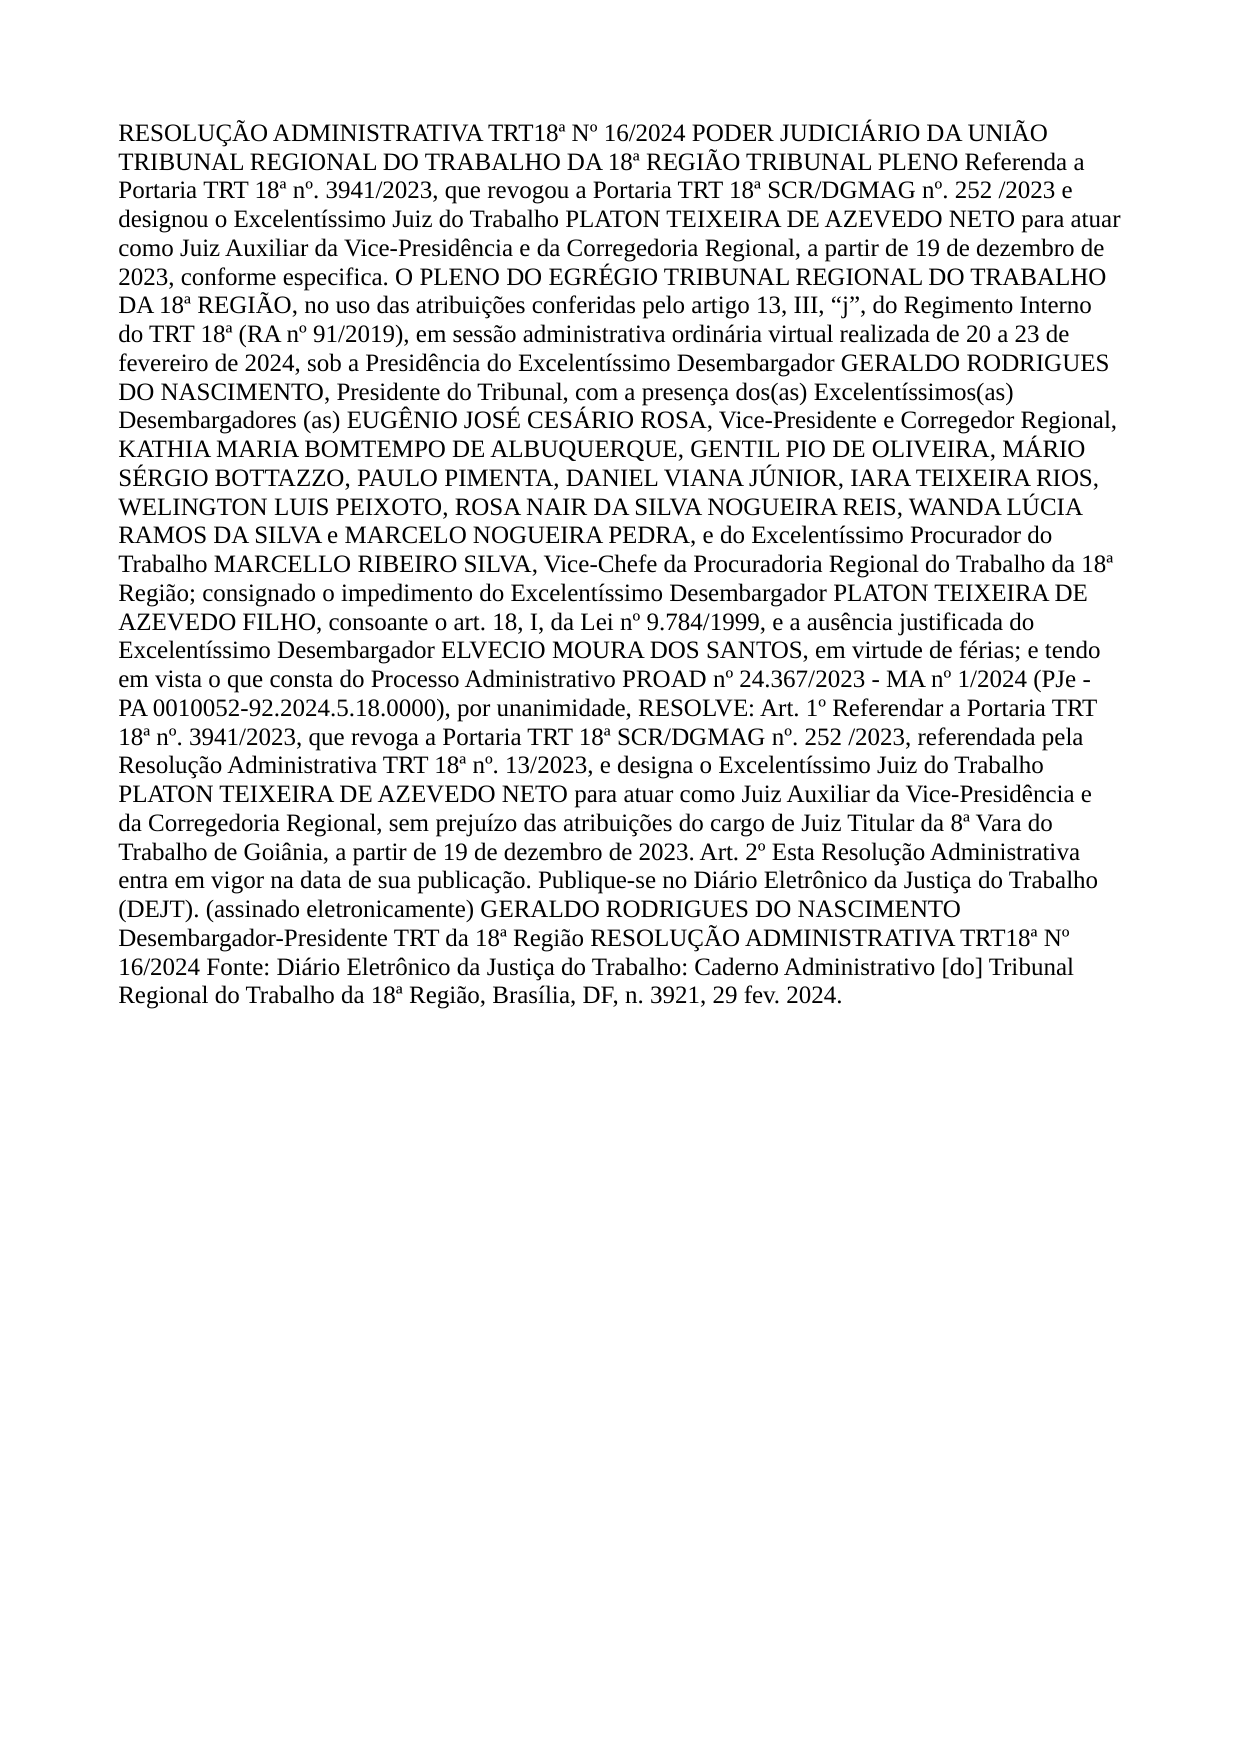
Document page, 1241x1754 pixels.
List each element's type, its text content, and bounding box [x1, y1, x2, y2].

text RESOLUÇÃO ADMINISTRATIVA TRT18ª Nº 16/2024 PODER JUDICIÁRIO DA UNIÃO TRIBUNAL REGIONAL DO TRABALHO DA 18ª REGIÃO TRIBUNAL PLENO Referenda a Portaria TRT 18ª nº. 3941/2023, que revogou a Portaria TRT 18ª SCR/DGMAG nº. 252 /2023 e designou o Excelentíssimo Juiz do Trabalho PLATON TEIXEIRA DE AZEVEDO NETO para atuar como Juiz Auxiliar da Vice-Presidência e da Corregedoria Regional, a partir de 19 de dezembro de 2023, conforme especifica. O PLENO DO EGRÉGIO TRIBUNAL REGIONAL DO TRABALHO DA 18ª REGIÃO, no uso das atribuições conferidas pelo artigo 13, III, “j”, do Regimento Interno do TRT 18ª (RA nº 91/2019), em sessão administrativa ordinária virtual realizada de 20 a 23 de fevereiro de 2024, sob a Presidência do Excelentíssimo Desembargador GERALDO RODRIGUES DO NASCIMENTO, Presidente do Tribunal, com a presença dos(as) Excelentíssimos(as) Desembargadores (as) EUGÊNIO JOSÉ CESÁRIO ROSA, Vice-Presidente e Corregedor Regional, KATHIA MARIA BOMTEMPO DE ALBUQUERQUE, GENTIL PIO DE OLIVEIRA, MÁRIO SÉRGIO BOTTAZZO, PAULO PIMENTA, DANIEL VIANA JÚNIOR, IARA TEIXEIRA RIOS, WELINGTON LUIS PEIXOTO, ROSA NAIR DA SILVA NOGUEIRA REIS, WANDA LÚCIA RAMOS DA SILVA e MARCELO NOGUEIRA PEDRA, e do Excelentíssimo Procurador do Trabalho MARCELLO RIBEIRO SILVA, Vice-Chefe da Procuradoria Regional do Trabalho da 18ª Região; consignado o impedimento do Excelentíssimo Desembargador PLATON TEIXEIRA DE AZEVEDO FILHO, consoante o art. 18, I, da Lei nº 9.784/1999, e a ausência justificada do Excelentíssimo Desembargador ELVECIO MOURA DOS SANTOS, em virtude de férias; e tendo em vista o que consta do Processo Administrativo PROAD nº 24.367/2023 - MA nº 1/2024 (PJe - PA 0010052-92.2024.5.18.0000), por unanimidade, RESOLVE: Art. 1º Referendar a Portaria TRT 18ª nº. 3941/2023, que revoga a Portaria TRT 18ª SCR/DGMAG nº. 252 /2023, referendada pela Resolução Administrativa TRT 18ª nº. 13/2023, e designa o Excelentíssimo Juiz do Trabalho PLATON TEIXEIRA DE AZEVEDO NETO para atuar como Juiz Auxiliar da Vice-Presidência e da Corregedoria Regional, sem prejuízo das atribuições do cargo de Juiz Titular da 8ª Vara do Trabalho de Goiânia, a partir de 19 de dezembro de 2023. Art. 2º Esta Resolução Administrativa entra em vigor na data de sua publicação. Publique-se no Diário Eletrônico da Justiça do Trabalho (DEJT). (assinado eletronicamente) GERALDO RODRIGUES DO NASCIMENTO Desembargador-Presidente TRT da 18ª Região RESOLUÇÃO ADMINISTRATIVA TRT18ª Nº 16/2024 Fonte: Diário Eletrônico da Justiça do Trabalho: Caderno Administrativo [do] Tribunal Regional do Trabalho da 18ª Região, Brasília, DF, n. 3921, 29 fev. 2024. [118, 118, 1122, 1009]
